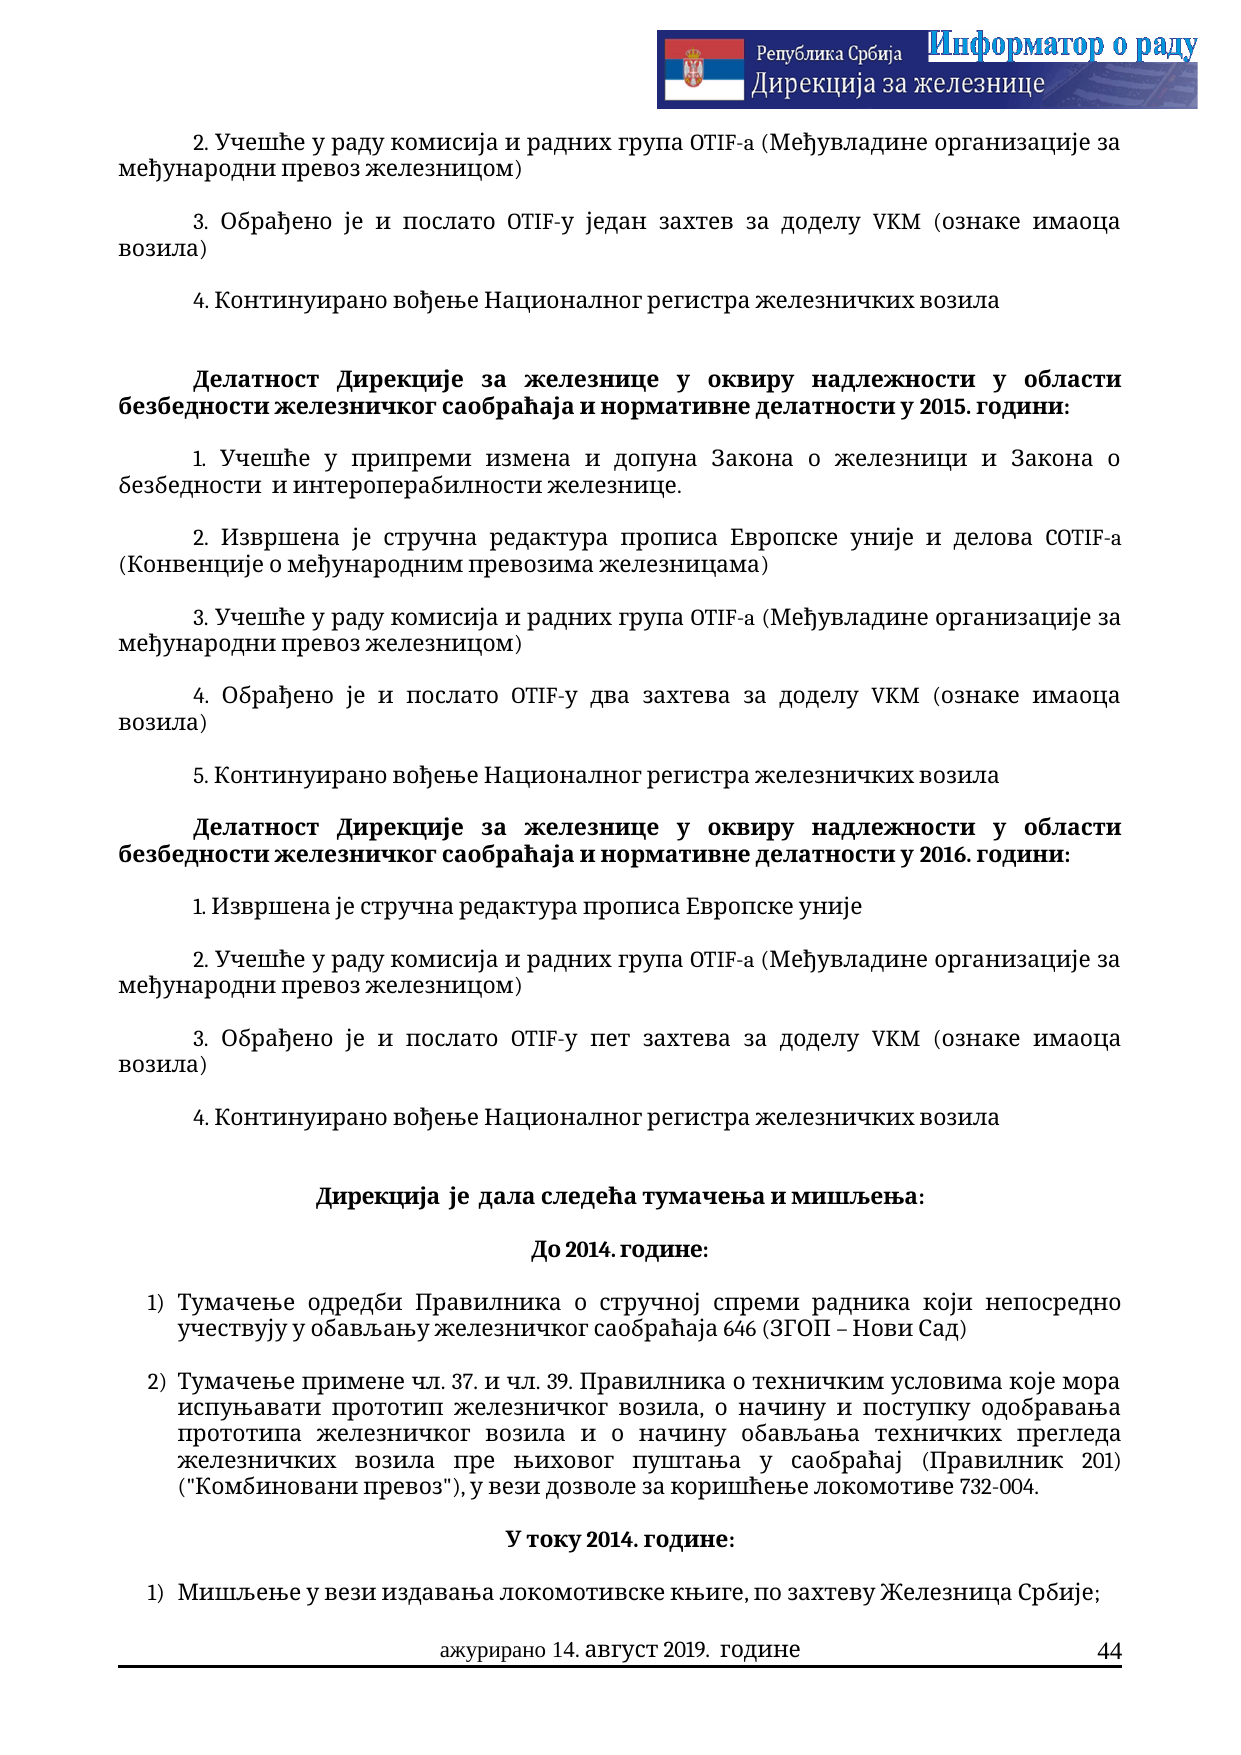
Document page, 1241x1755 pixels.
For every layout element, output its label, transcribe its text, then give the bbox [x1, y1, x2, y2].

text Дирекција је дала следећа тумачења и мишљења: [118, 1184, 1122, 1210]
text Делатност Дирекције за железнице у оквиру надлежности у области безбедности железничког саобраћаја и нормативне делатности у 2016. години: [118, 815, 1122, 868]
list Мишљење у вези издавања локомотивске књиге, по захтеву Железница Србије; [148, 1579, 1122, 1606]
text 2. Учешће у раду комисија и радних група OTIF-a (Међувладине организације за међународни превоз железницом) [118, 947, 1122, 999]
list Тумачење примене чл. 37. и чл. 39. Правилника о техничким условима које мора испуњавати прототип железничког возила, о начину и поступку одобравања прототипа железничког возила и о начину обављања техничких прегледа железничких возила пре њиховог пуштања у саобраћај (Правилник 201) ("Комбиновани превоз"), у вези дозволе за коришћење локомотиве 732-004. [148, 1368, 1122, 1500]
text 2. Учешће у раду комисија и радних група OTIF-a (Међувладине организације за међународни превоз железницом) [118, 130, 1122, 183]
text 3. Обрађено је и послато OTIF-у један захтев за доделу VKM (ознаке имаоца возила) [118, 209, 1122, 262]
text 4. Обрађено је и послато OTIF-у два захтева за доделу VKM (ознаке имаоца возила) [118, 683, 1122, 736]
text До 2014. године: [118, 1237, 1122, 1263]
text 3. Учешће у раду комисија и радних група OTIF-a (Међувладине организације за међународни превоз железницом) [118, 604, 1122, 657]
text У току 2014. године: [118, 1527, 1122, 1553]
text 1. Учешће у припреми измена и допуна Закона о железници и Закона о безбедности и интероперабилности железнице. [118, 446, 1122, 499]
text 5. Континуирано вођење Националног регистра железничких возила [118, 762, 1122, 789]
text 2. Извршена је стручна редактура прописа Европске уније и делова COTIF-a (Конвенције о међународним превозима железницама) [118, 525, 1122, 578]
text 4. Континуирано вођење Националног регистра железничких возила [118, 1105, 1122, 1131]
text 4. Континуирано вођење Националног регистра железничких возила [118, 288, 1122, 314]
text 3. Обрађено је и послато OTIF-у пет захтева за доделу VKM (ознаке имаоца возила) [118, 1026, 1122, 1079]
text 1. Извршена је стручна редактура прописа Европске уније [118, 894, 1122, 921]
text Делатност Дирекције за железнице у оквиру надлежности у области безбедности железничког саобраћаја и нормативне делатности у 2015. години: [118, 367, 1122, 420]
list Тумачење одредби Правилника о стручној спреми радника који непосредно учествују у обављању железничког саобраћаја 646 (ЗГОП – Нови Сад) [148, 1289, 1122, 1342]
